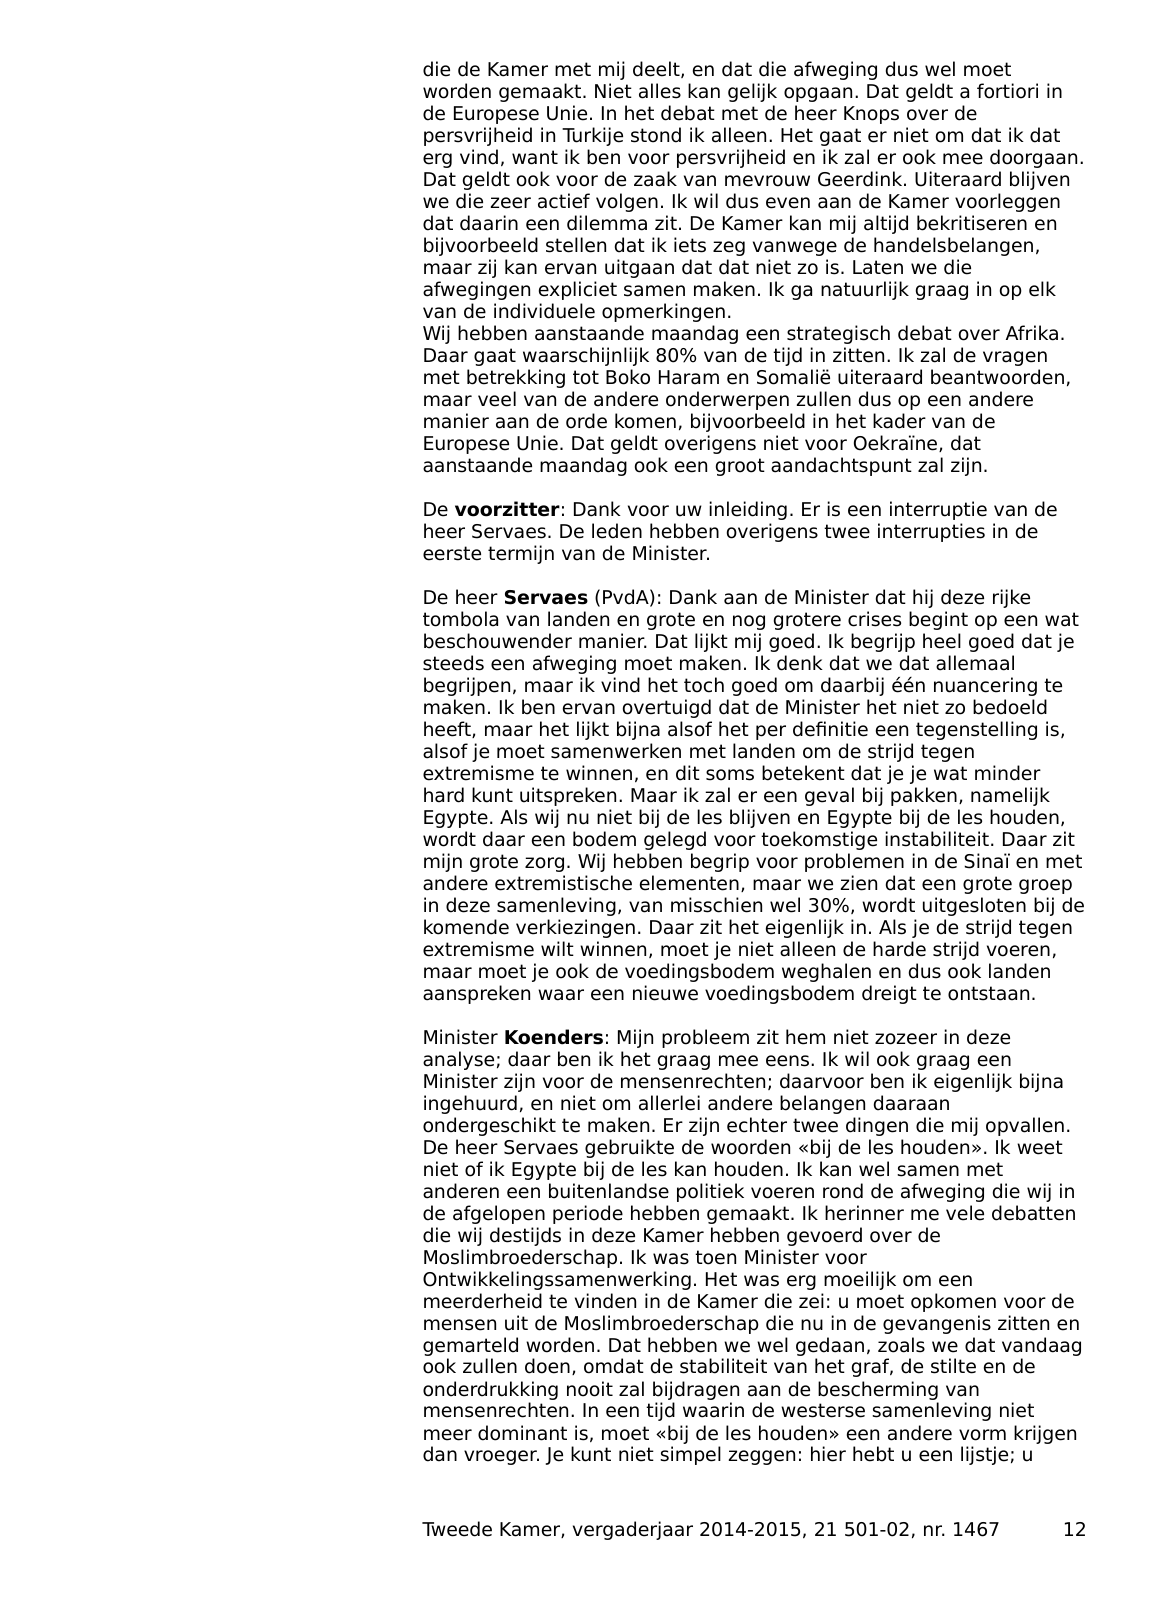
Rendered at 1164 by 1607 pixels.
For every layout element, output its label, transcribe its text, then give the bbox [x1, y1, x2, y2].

text Wij hebben aanstaande maandag een strategisch debat over Afrika. Daar gaat waarschijnlijk 80% van de tijd in zitten. Ik zal de vragen met betrekking tot Boko Haram en Somalië uiteraard beantwoorden, maar veel van de andere onderwerpen zullen dus op een andere manier aan de orde komen, bijvoorbeeld in het kader van de Europese Unie. Dat geldt overigens niet voor Oekraïne, dat aanstaande maandag ook een groot aandachtspunt zal zijn. [422, 323, 1087, 477]
text De voorzitter: Dank voor uw inleiding. Er is een interruptie van de heer Servaes. De leden hebben overigens twee interrupties in de eerste termijn van de Minister. [422, 499, 1087, 565]
text Minister Koenders: Mijn probleem zit hem niet zozeer in deze analyse; daar ben ik het graag mee eens. Ik wil ook graag een Minister zijn voor de mensenrechten; daarvoor ben ik eigenlijk bijna ingehuurd, en niet om allerlei andere belangen daaraan ondergeschikt te maken. Er zijn echter twee dingen die mij opvallen. De heer Servaes gebruikte de woorden «bij de les houden». Ik weet niet of ik Egypte bij de les kan houden. Ik kan wel samen met anderen een buitenlandse politiek voeren rond de afweging die wij in de afgelopen periode hebben gemaakt. Ik herinner me vele debatten die wij destijds in deze Kamer hebben gevoerd over de Moslimbroederschap. Ik was toen Minister voor Ontwikkelingssamenwerking. Het was erg moeilijk om een meerderheid te vinden in de Kamer die zei: u moet opkomen voor de mensen uit de Moslimbroederschap die nu in de gevangenis zitten en gemarteld worden. Dat hebben we wel gedaan, zoals we dat vandaag ook zullen doen, omdat de stabiliteit van het graf, de stilte en de onderdrukking nooit zal bijdragen aan de bescherming van mensenrechten. In een tijd waarin de westerse samenleving niet meer dominant is, moet «bij de les houden» een andere vorm krijgen dan vroeger. Je kunt niet simpel zeggen: hier hebt u een lijstje; u [422, 1027, 1087, 1466]
text die de Kamer met mij deelt, en dat die afweging dus wel moet worden gemaakt. Niet alles kan gelijk opgaan. Dat geldt a fortiori in de Europese Unie. In het debat met de heer Knops over de persvrijheid in Turkije stond ik alleen. Het gaat er niet om dat ik dat erg vind, want ik ben voor persvrijheid en ik zal er ook mee doorgaan. Dat geldt ook voor de zaak van mevrouw Geerdink. Uiteraard blijven we die zeer actief volgen. Ik wil dus even aan de Kamer voorleggen dat daarin een dilemma zit. De Kamer kan mij altijd bekritiseren en bijvoorbeeld stellen dat ik iets zeg vanwege de handelsbelangen, maar zij kan ervan uitgaan dat dat niet zo is. Laten we die afwegingen expliciet samen maken. Ik ga natuurlijk graag in op elk van de individuele opmerkingen. [422, 59, 1087, 323]
text De heer Servaes (PvdA): Dank aan de Minister dat hij deze rijke tombola van landen en grote en nog grotere crises begint op een wat beschouwender manier. Dat lijkt mij goed. Ik begrijp heel goed dat je steeds een afweging moet maken. Ik denk dat we dat allemaal begrijpen, maar ik vind het toch goed om daarbij één nuancering te maken. Ik ben ervan overtuigd dat de Minister het niet zo bedoeld heeft, maar het lijkt bijna alsof het per definitie een tegenstelling is, alsof je moet samenwerken met landen om de strijd tegen extremisme te winnen, en dit soms betekent dat je je wat minder hard kunt uitspreken. Maar ik zal er een geval bij pakken, namelijk Egypte. Als wij nu niet bij de les blijven en Egypte bij de les houden, wordt daar een bodem gelegd voor toekomstige instabiliteit. Daar zit mijn grote zorg. Wij hebben begrip voor problemen in de Sinaï en met andere extremistische elementen, maar we zien dat een grote groep in deze samenleving, van misschien wel 30%, wordt uitgesloten bij de komende verkiezingen. Daar zit het eigenlijk in. Als je de strijd tegen extremisme wilt winnen, moet je niet alleen de harde strijd voeren, maar moet je ook de voedingsbodem weghalen en dus ook landen aanspreken waar een nieuwe voedingsbodem dreigt te ontstaan. [422, 587, 1087, 1004]
